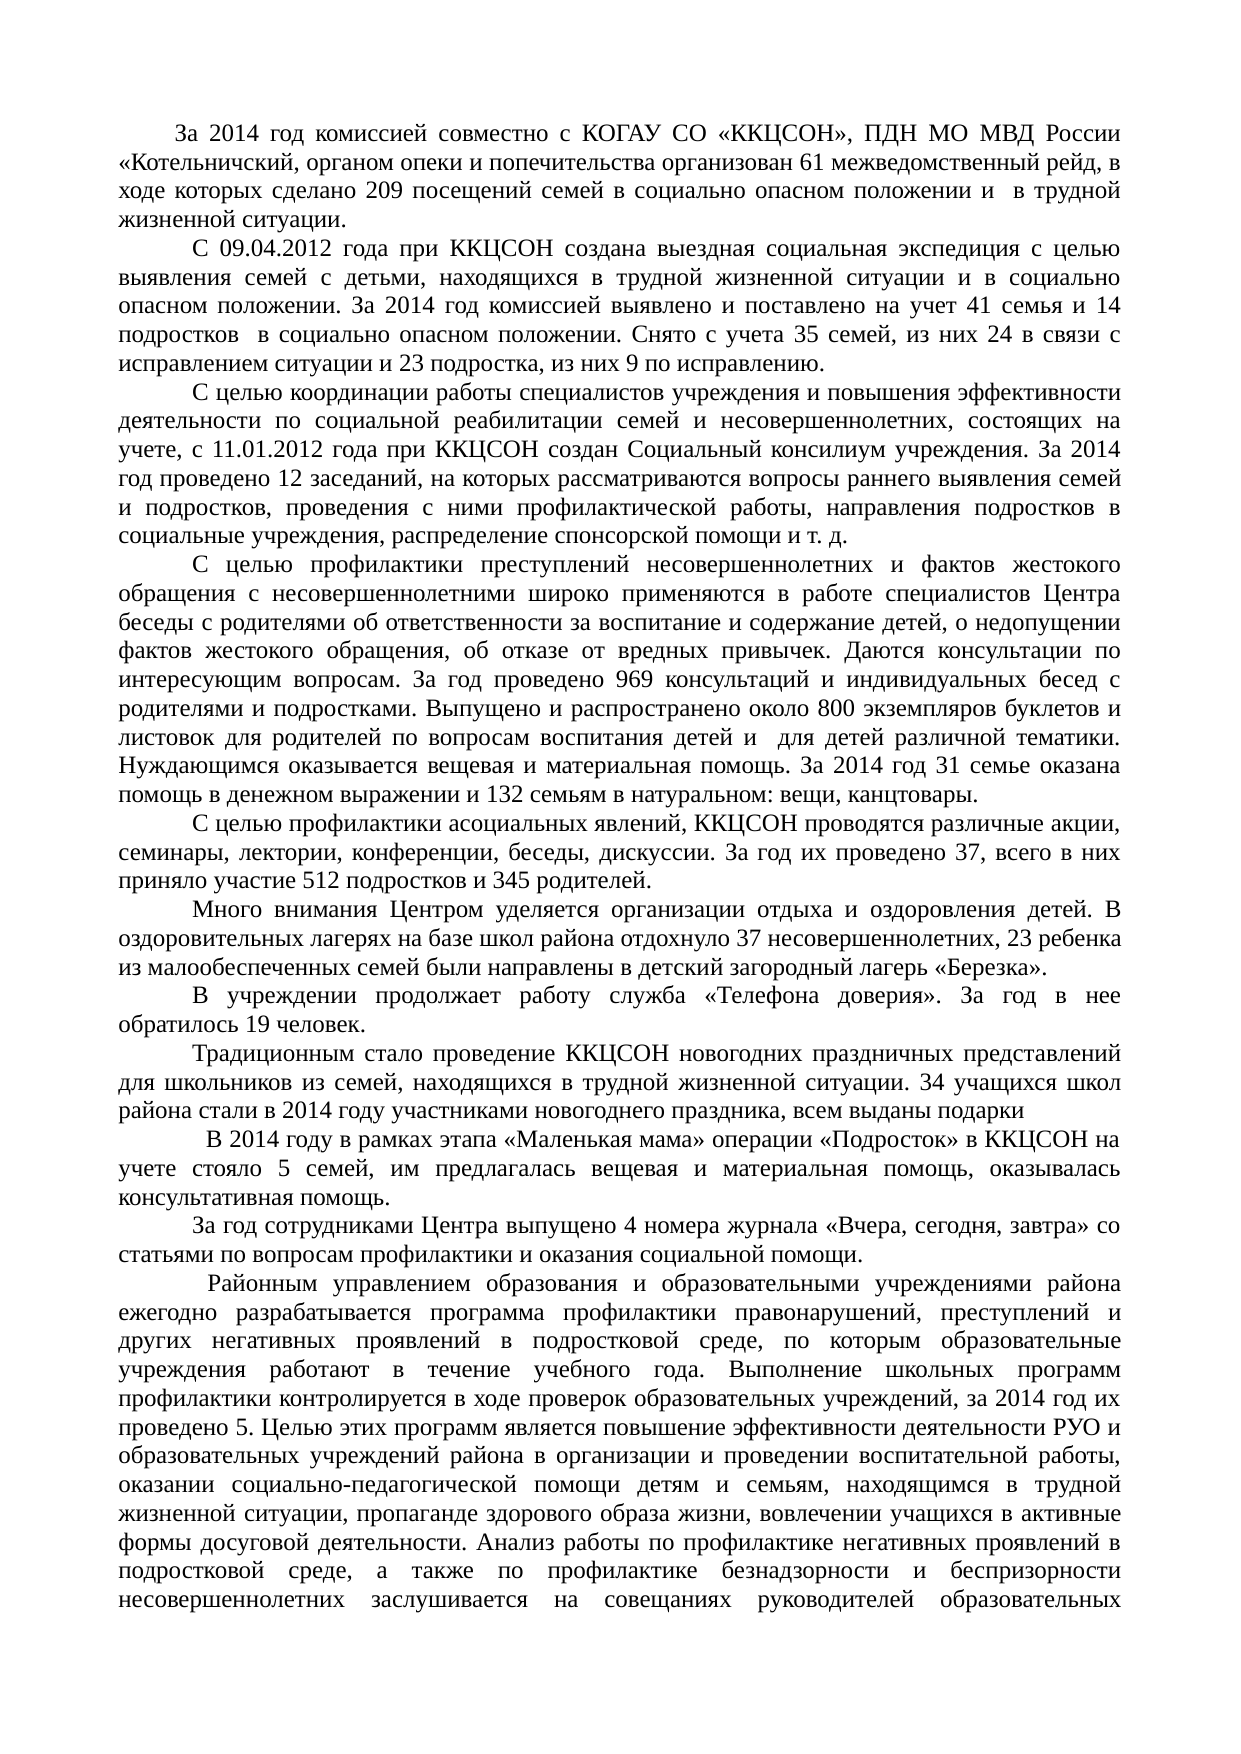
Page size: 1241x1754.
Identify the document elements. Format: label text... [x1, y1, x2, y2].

text Районным управлением образования и образовательными учреждениями района ежегодно разрабатывается программа профилактики правонарушений, преступлений и других негативных проявлений в подростковой среде, по которым образовательные учреждения работают в течение учебного года. Выполнение школьных программ профилактики контролируется в ходе проверок образовательных учреждений, за 2014 год их проведено 5. Целью этих программ является повышение эффективности деятельности РУО и образовательных учреждений района в организации и проведении воспитательной работы, оказании социально-педагогической помощи детям и семьям, находящимся в трудной жизненной ситуации, пропаганде здорового образа жизни, вовлечении учащихся в активные формы досуговой деятельности. Анализ работы по профилактике негативных проявлений в подростковой среде, а также по профилактике безнадзорности и беспризорности несовершеннолетних заслушивается на совещаниях руководителей образовательных [118, 1268, 1122, 1613]
text Традиционным стало проведение ККЦСОН новогодних праздничных представлений для школьников из семей, находящихся в трудной жизненной ситуации. 34 учащихся школ района стали в 2014 году участниками новогоднего праздника, всем выданы подарки [118, 1038, 1122, 1124]
text С 09.04.2012 года при ККЦСОН создана выездная социальная экспедиция с целью выявления семей с детьми, находящихся в трудной жизненной ситуации и в социально опасном положении. За 2014 год комиссией выявлено и поставлено на учет 41 семья и 14 подростков в социально опасном положении. Снято с учета 35 семей, из них 24 в связи с исправлением ситуации и 23 подростка, из них 9 по исправлению. [118, 233, 1122, 377]
text В 2014 году в рамках этапа «Маленькая мама» операции «Подросток» в ККЦСОН на учете стояло 5 семей, им предлагалась вещевая и материальная помощь, оказывалась консультативная помощь. [118, 1124, 1122, 1211]
text За 2014 год комиссией совместно с КОГАУ СО «ККЦСОН», ПДН МО МВД России «Котельничский, органом опеки и попечительства организован 61 межведомственный рейд, в ходе которых сделано 209 посещений семей в социально опасном положении и в трудной жизненной ситуации. [118, 118, 1122, 233]
text С целью профилактики асоциальных явлений, ККЦСОН проводятся различные акции, семинары, лектории, конференции, беседы, дискуссии. За год их проведено 37, всего в них приняло участие 512 подростков и 345 родителей. [118, 808, 1122, 894]
text С целью профилактики преступлений несовершеннолетних и фактов жестокого обращения с несовершеннолетними широко применяются в работе специалистов Центра беседы с родителями об ответственности за воспитание и содержание детей, о недопущении фактов жестокого обращения, об отказе от вредных привычек. Даются консультации по интересующим вопросам. За год проведено 969 консультаций и индивидуальных бесед с родителями и подростками. Выпущено и распространено около 800 экземпляров буклетов и листовок для родителей по вопросам воспитания детей и для детей различной тематики. Нуждающимся оказывается вещевая и материальная помощь. За 2014 год 31 семье оказана помощь в денежном выражении и 132 семьям в натуральном: вещи, канцтовары. [118, 549, 1122, 808]
text Много внимания Центром уделяется организации отдыха и оздоровления детей. В оздоровительных лагерях на базе школ района отдохнуло 37 несовершеннолетних, 23 ребенка из малообеспеченных семей были направлены в детский загородный лагерь «Березка». [118, 894, 1122, 981]
text С целью координации работы специалистов учреждения и повышения эффективности деятельности по социальной реабилитации семей и несовершеннолетних, состоящих на учете, с 11.01.2012 года при ККЦСОН создан Социальный консилиум учреждения. За 2014 год проведено 12 заседаний, на которых рассматриваются вопросы раннего выявления семей и подростков, проведения с ними профилактической работы, направления подростков в социальные учреждения, распределение спонсорской помощи и т. д. [118, 377, 1122, 549]
text В учреждении продолжает работу служба «Телефона доверия». За год в нее обратилось 19 человек. [118, 981, 1122, 1038]
text За год сотрудниками Центра выпущено 4 номера журнала «Вчера, сегодня, завтра» со статьями по вопросам профилактики и оказания социальной помощи. [118, 1211, 1122, 1268]
